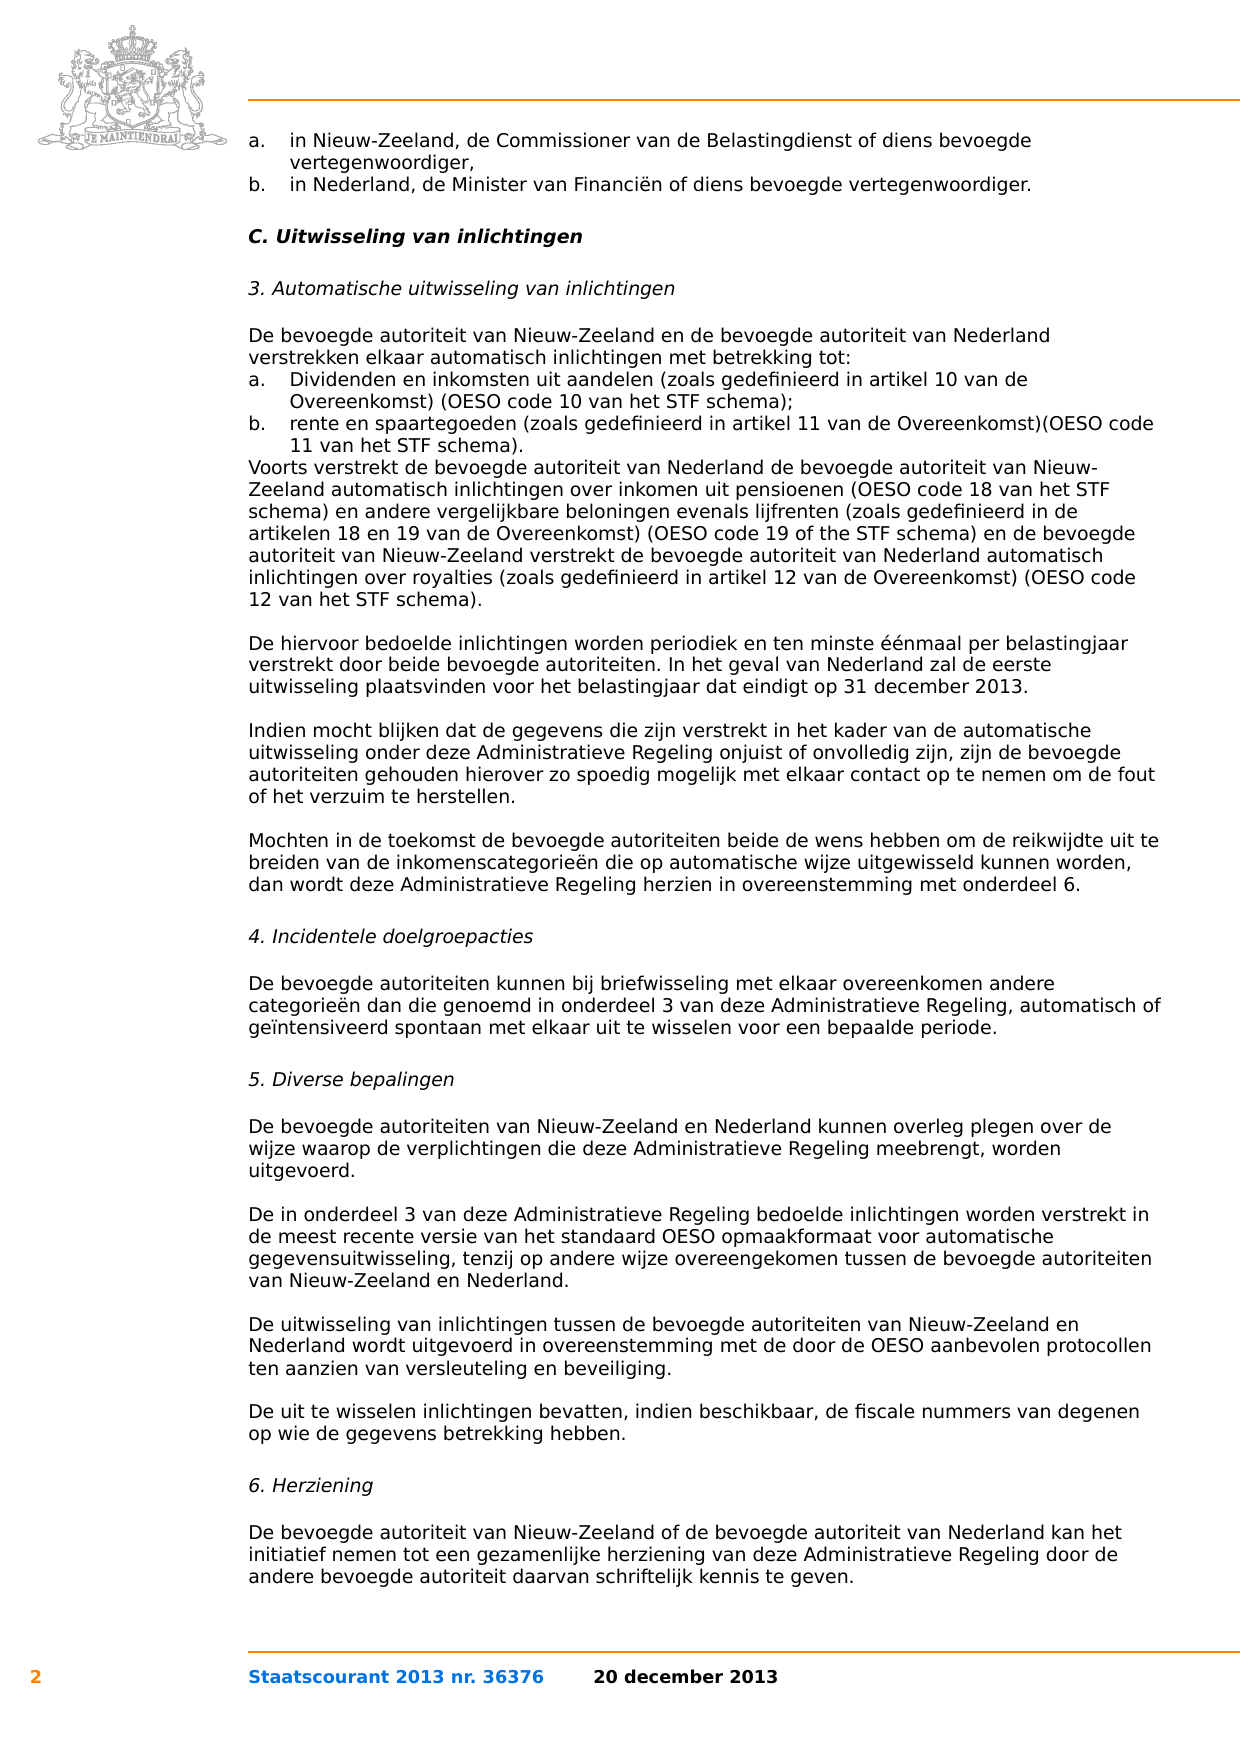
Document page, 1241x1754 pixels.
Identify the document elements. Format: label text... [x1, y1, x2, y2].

text De bevoegde autoriteit van Nieuw-Zeeland of de bevoegde autoriteit van Nederland kan het initiatief nemen tot een gezamenlijke herziening van deze Administratieve Regeling door de andere bevoegde autoriteit daarvan schriftelijk kennis te geven. [248, 1522, 1163, 1588]
text De hiervoor bedoelde inlichtingen worden periodiek en ten minste éénmaal per belastingjaar verstrekt door beide bevoegde autoriteiten. In het geval van Nederland zal de eerste uitwisseling plaatsvinden voor het belastingjaar dat eindigt op 31 december 2013. [248, 632, 1163, 698]
subtitle C. Uitwisseling van inlichtingen [248, 226, 1163, 248]
text De uitwisseling van inlichtingen tussen de bevoegde autoriteiten van Nieuw-Zeeland en Nederland wordt uitgevoerd in overeenstemming met de door de OESO aanbevolen protocollen ten aanzien van versleuteling en beveiliging. [248, 1313, 1163, 1379]
text Indien mocht blijken dat de gegevens die zijn verstrekt in het kader van de automatische uitwisseling onder deze Administratieve Regeling onjuist of onvolledig zijn, zijn de bevoegde autoriteiten gehouden hierover zo spoedig mogelijk met elkaar contact op te nemen om de fout of het verzuim te herstellen. [248, 720, 1163, 808]
subtitle 5. Diverse bepalingen [248, 1069, 1163, 1091]
text b. rente en spaartegoeden (zoals gedefinieerd in artikel 11 van de Overeenkomst)(OESO code 11 van het STF schema). [248, 413, 1163, 457]
text De uit te wisselen inlichtingen bevatten, indien beschikbaar, de fiscale nummers van degenen op wie de gegevens betrekking hebben. [248, 1401, 1163, 1445]
text Mochten in de toekomst de bevoegde autoriteiten beide de wens hebben om de reikwijdte uit te breiden van de inkomenscategorieën die op automatische wijze uitgewisseld kunnen worden, dan wordt deze Administratieve Regeling herzien in overeenstemming met onderdeel 6. [248, 830, 1163, 896]
subtitle 4. Incidentele doelgroepacties [248, 926, 1163, 948]
text De bevoegde autoriteiten kunnen bij briefwisseling met elkaar overeenkomen andere categorieën dan die genoemd in onderdeel 3 van deze Administratieve Regeling, automatisch of geïntensiveerd spontaan met elkaar uit te wisselen voor een bepaalde periode. [248, 973, 1163, 1039]
text b. in Nederland, de Minister van Financiën of diens bevoegde vertegenwoordiger. [248, 174, 1163, 196]
text De bevoegde autoriteit van Nieuw-Zeeland en de bevoegde autoriteit van Nederland verstrekken elkaar automatisch inlichtingen met betrekking tot: [248, 325, 1163, 369]
subtitle 3. Automatische uitwisseling van inlichtingen [248, 278, 1163, 300]
text Voorts verstrekt de bevoegde autoriteit van Nederland de bevoegde autoriteit van Nieuw-Zeeland automatisch inlichtingen over inkomen uit pensioenen (OESO code 18 van het STF schema) en andere vergelijkbare beloningen evenals lijfrenten (zoals gedefinieerd in de artikelen 18 en 19 van de Overeenkomst) (OESO code 19 of the STF schema) en de bevoegde autoriteit van Nieuw-Zeeland verstrekt de bevoegde autoriteit van Nederland automatisch inlichtingen over royalties (zoals gedefinieerd in artikel 12 van de Overeenkomst) (OESO code 12 van het STF schema). [248, 457, 1163, 611]
text De in onderdeel 3 van deze Administratieve Regeling bedoelde inlichtingen worden verstrekt in de meest recente versie van het standaard OESO opmaakformaat voor automatische gegevensuitwisseling, tenzij op andere wijze overeengekomen tussen de bevoegde autoriteiten van Nieuw-Zeeland en Nederland. [248, 1204, 1163, 1292]
picture [38, 25, 227, 150]
text a. Dividenden en inkomsten uit aandelen (zoals gedefinieerd in artikel 10 van de Overeenkomst) (OESO code 10 van het STF schema); [248, 369, 1163, 413]
text a. in Nieuw-Zeeland, de Commissioner van de Belastingdienst of diens bevoegde vertegenwoordiger, [248, 130, 1163, 174]
text De bevoegde autoriteiten van Nieuw-Zeeland en Nederland kunnen overleg plegen over de wijze waarop de verplichtingen die deze Administratieve Regeling meebrengt, worden uitgevoerd. [248, 1116, 1163, 1182]
subtitle 6. Herziening [248, 1475, 1163, 1497]
